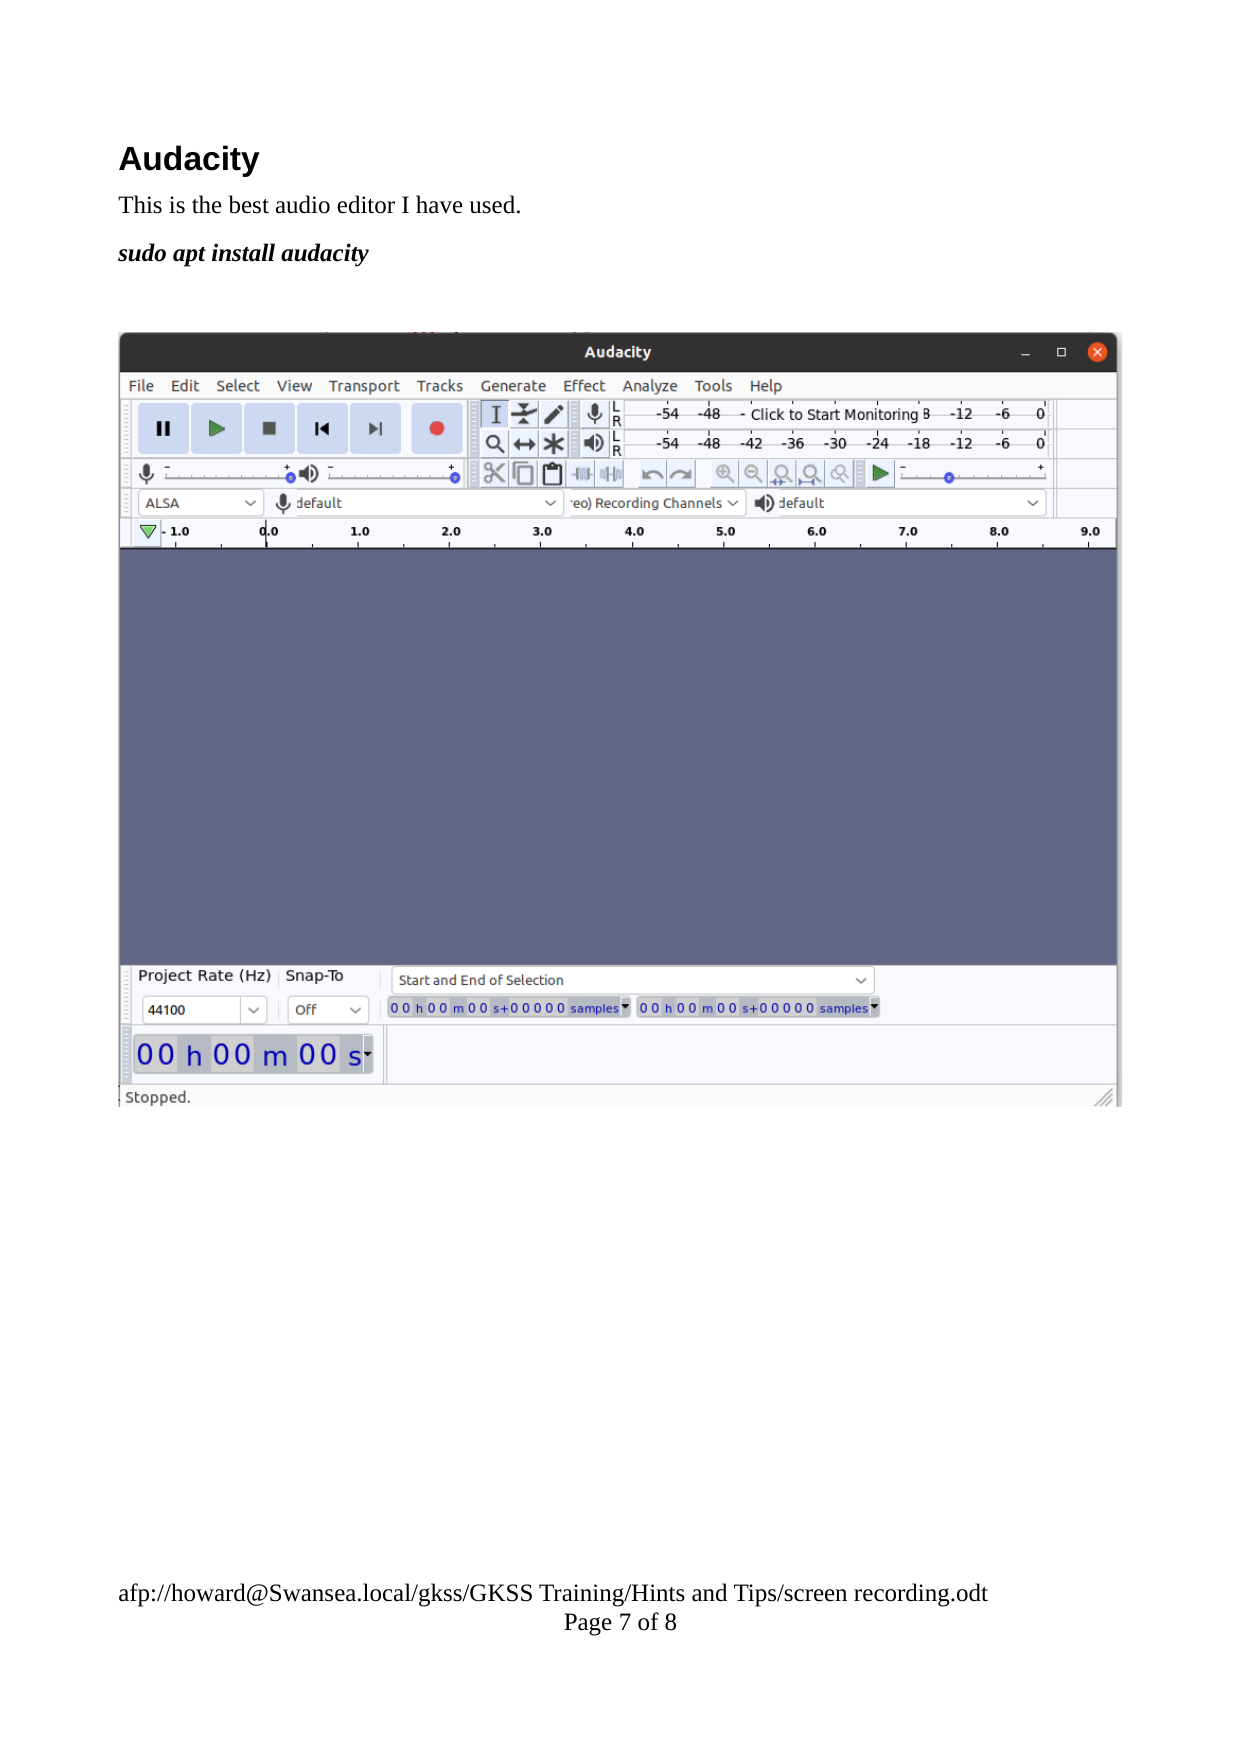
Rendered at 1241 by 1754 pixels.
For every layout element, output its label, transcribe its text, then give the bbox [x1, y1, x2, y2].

subtitle Audacity [118, 139, 1122, 178]
text This is the best audio editor I have used. [118, 190, 1122, 219]
text sudo apt install audacity [118, 238, 1122, 266]
picture [118, 332, 1123, 1107]
